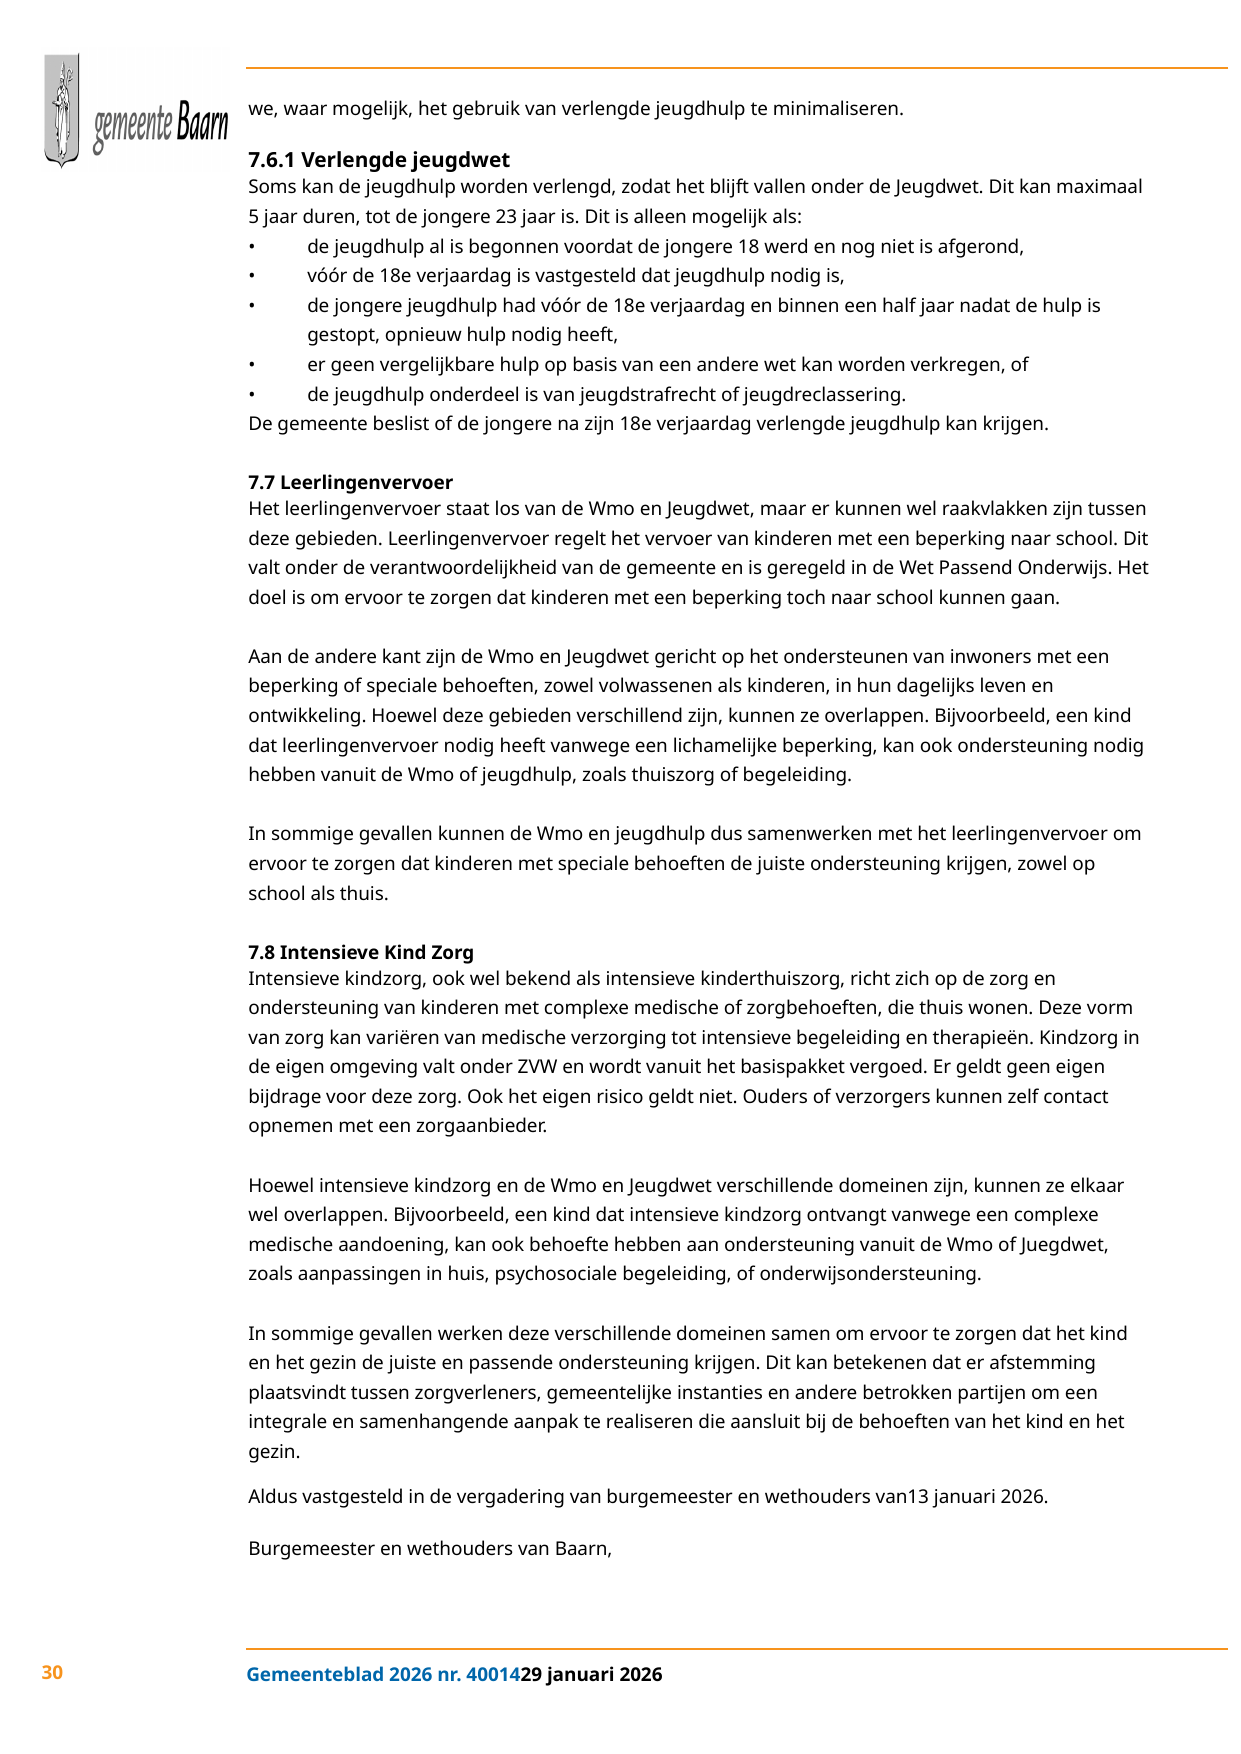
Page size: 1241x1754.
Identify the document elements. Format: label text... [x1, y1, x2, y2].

text In sommige gevallen kunnen de Wmo en jeugdhulp dus samenwerken met het leerlingenvervoer om ervoor te zorgen dat kinderen met speciale behoeften de juiste ondersteuning krijgen, zowel op school als thuis. [248, 821, 1152, 906]
list vóór de 18e verjaardag is vastgesteld dat jeugdhulp nodig is, [248, 262, 1152, 288]
list er geen vergelijkbare hulp op basis van een andere wet kan worden verkregen, of [248, 351, 1152, 377]
text Hoewel intensieve kindzorg en de Wmo en Jeugdwet verschillende domeinen zijn, kunnen ze elkaar wel overlappen. Bijvoorbeeld, een kind dat intensieve kindzorg ontvangt vanwege een complexe medische aandoening, kan ook behoefte hebben aan ondersteuning vanuit de Wmo of Juegdwet, zoals aanpassingen in huis, psychosociale begeleiding, of onderwijsondersteuning. [248, 1172, 1152, 1286]
text De gemeente beslist of de jongere na zijn 18e verjaardag verlengde jeugdhulp kan krijgen. [248, 410, 1152, 436]
text Soms kan de jeugdhulp worden verlengd, zodat het blijft vallen onder de Jeugdwet. Dit kan maximaal 5 jaar duren, tot de jongere 23 jaar is. Dit is alleen mogelijk als: [248, 174, 1152, 229]
list de jeugdhulp al is begonnen voordat de jongere 18 werd en nog niet is afgerond, [248, 233, 1152, 258]
picture [41, 47, 231, 172]
text Aan de andere kant zijn de Wmo en Jeugdwet gericht op het ondersteunen van inwoners met een beperking of speciale behoeften, zowel volwassenen als kinderen, in hun dagelijks leven en ontwikkeling. Hoewel deze gebieden verschillend zijn, kunnen ze overlappen. Bijvoorbeeld, een kind dat leerlingenvervoer nodig heeft vanwege een lichamelijke beperking, kan ook ondersteuning nodig hebben vanuit de Wmo of jeugdhulp, zoals thuiszorg of begeleiding. [248, 643, 1152, 787]
text Het leerlingenvervoer staat los van de Wmo en Jeugdwet, maar er kunnen wel raakvlakken zijn tussen deze gebieden. Leerlingenvervoer regelt het vervoer van kinderen met een beperking naar school. Dit valt onder de verantwoordelijkheid van de gemeente en is geregeld in de Wet Passend Onderwijs. Het doel is om ervoor te zorgen dat kinderen met een beperking toch naar school kunnen gaan. [248, 495, 1152, 610]
text 7.6.1 Verlengde jeugdwet [248, 145, 1152, 174]
text Intensieve kindzorg, ook wel bekend als intensieve kinderthuiszorg, richt zich op de zorg en ondersteuning van kinderen met complexe medische of zorgbehoeften, die thuis wonen. Deze vorm van zorg kan variëren van medische verzorging tot intensieve begeleiding en therapieën. Kindzorg in de eigen omgeving valt onder ZVW en wordt vanuit het basispakket vergoed. Er geldt geen eigen bijdrage voor deze zorg. Ook het eigen risico geldt niet. Ouders of verzorgers kunnen zelf contact opnemen met een zorgaanbieder. [248, 965, 1152, 1138]
text 7.7 Leerlingenvervoer [248, 469, 1152, 495]
text In sommige gevallen werken deze verschillende domeinen samen om ervoor te zorgen dat het kind en het gezin de juiste en passende ondersteuning krijgen. Dit kan betekenen dat er afstemming plaatsvindt tussen zorgverleners, gemeentelijke instanties en andere betrokken partijen om een integrale en samenhangende aanpak te realiseren die aansluit bij de behoeften van het kind en het gezin. [248, 1320, 1152, 1464]
text 7.8 Intensieve Kind Zorg [248, 939, 1152, 965]
text Burgemeester en wethouders van Baarn, [248, 1535, 1152, 1561]
text we, waar mogelijk, het gebruik van verlengde jeugdhulp te minimaliseren. [248, 95, 1152, 121]
text Aldus vastgesteld in de vergadering van burgemeester en wethouders van13 januari 2026. [248, 1484, 1152, 1509]
list de jongere jeugdhulp had vóór de 18e verjaardag en binnen een half jaar nadat de hulp is gestopt, opnieuw hulp nodig heeft, [248, 292, 1152, 347]
list de jeugdhulp onderdeel is van jeugdstrafrecht of jeugdreclassering. [248, 381, 1152, 406]
